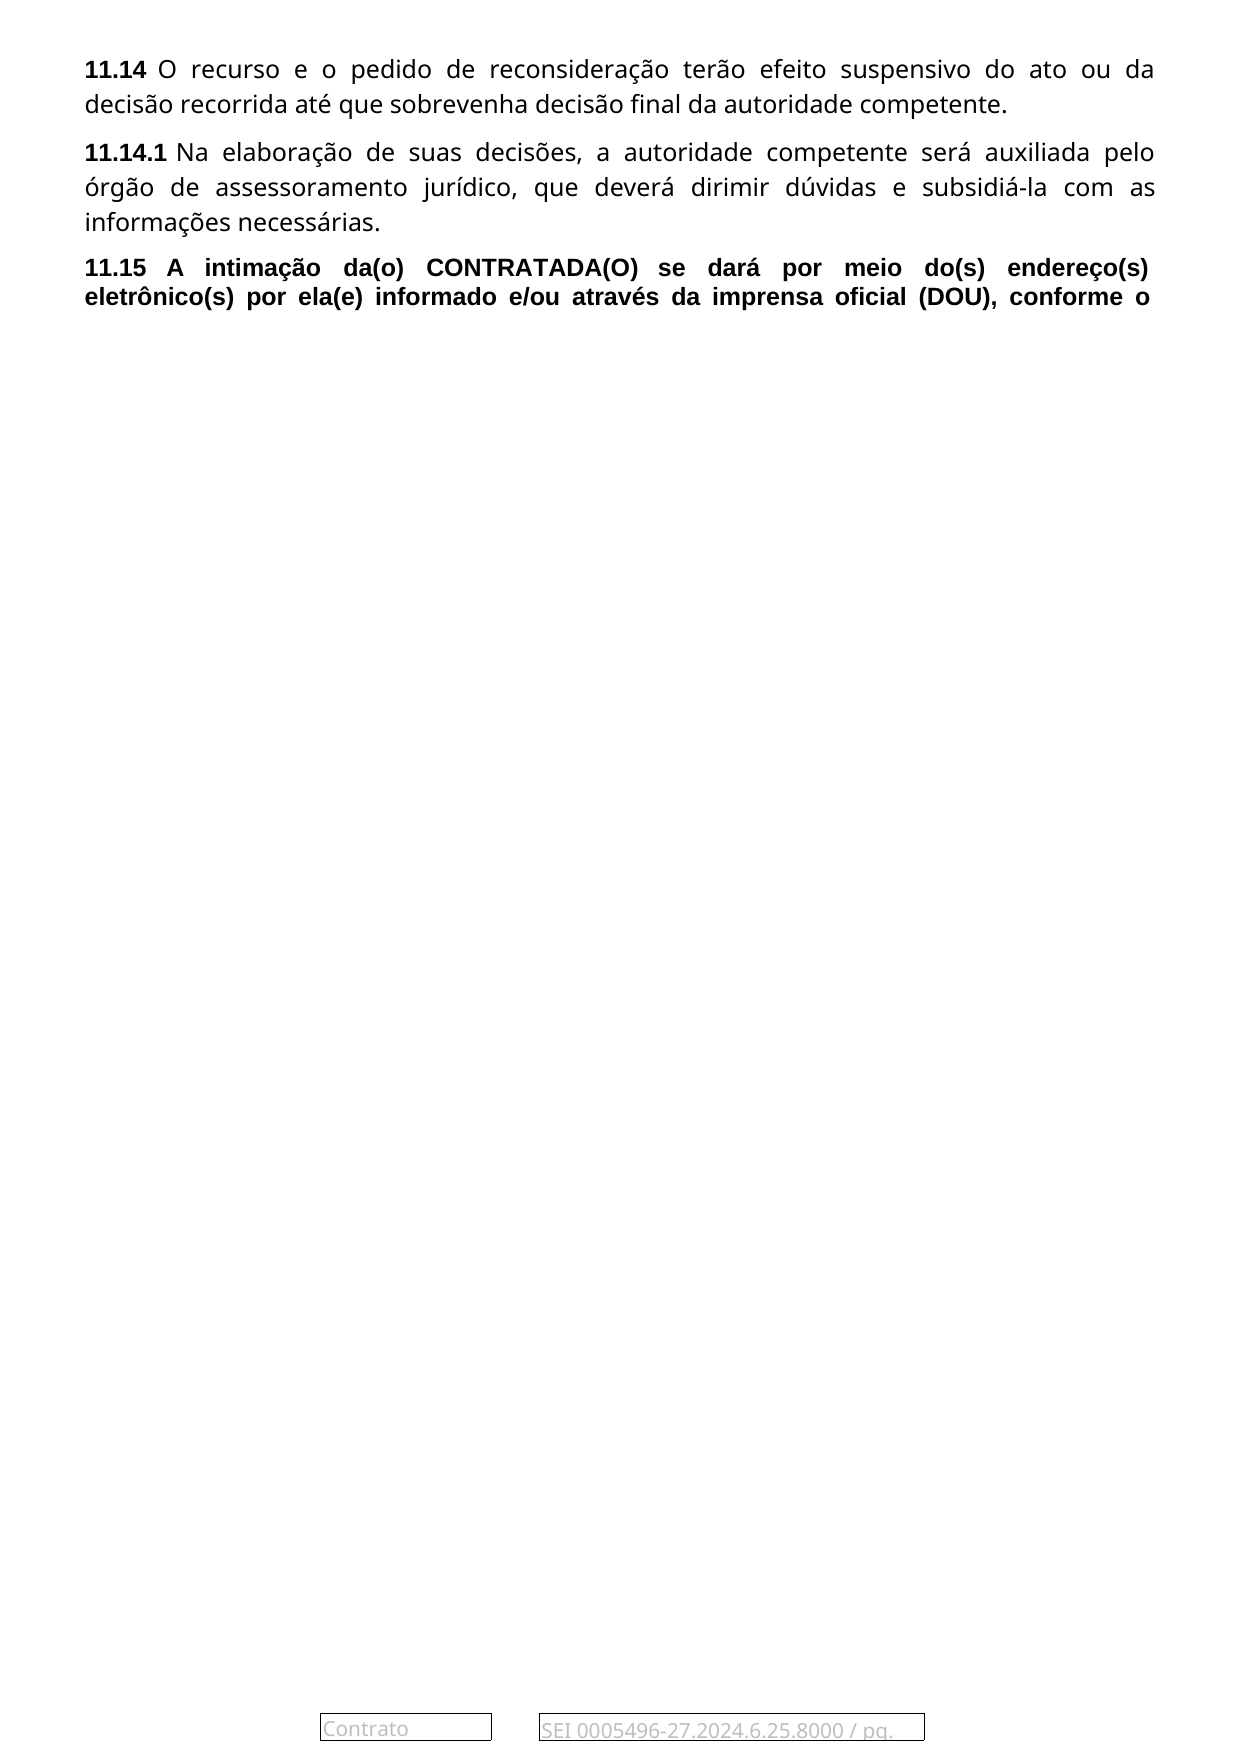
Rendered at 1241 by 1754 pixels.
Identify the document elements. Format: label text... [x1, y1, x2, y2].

list O recurso e o pedido de reconsideração terão efeito suspensivo do ato ou da decisão recorrida até que sobrevenha decisão final da autoridade competente. [84, 52, 1156, 121]
list Na elaboração de suas decisões, a autoridade competente será auxiliada pelo órgão de assessoramento jurídico, que deverá dirimir dúvidas e subsidiá-la com as informações necessárias. [84, 135, 1156, 239]
subtitle A intimação da(o) CONTRATADA(O) se dará por meio do(s) endereço(s) eletrônico(s) por ela(e) informado e/ou através da imprensa oficial (DOU), conforme o [84, 253, 1156, 311]
